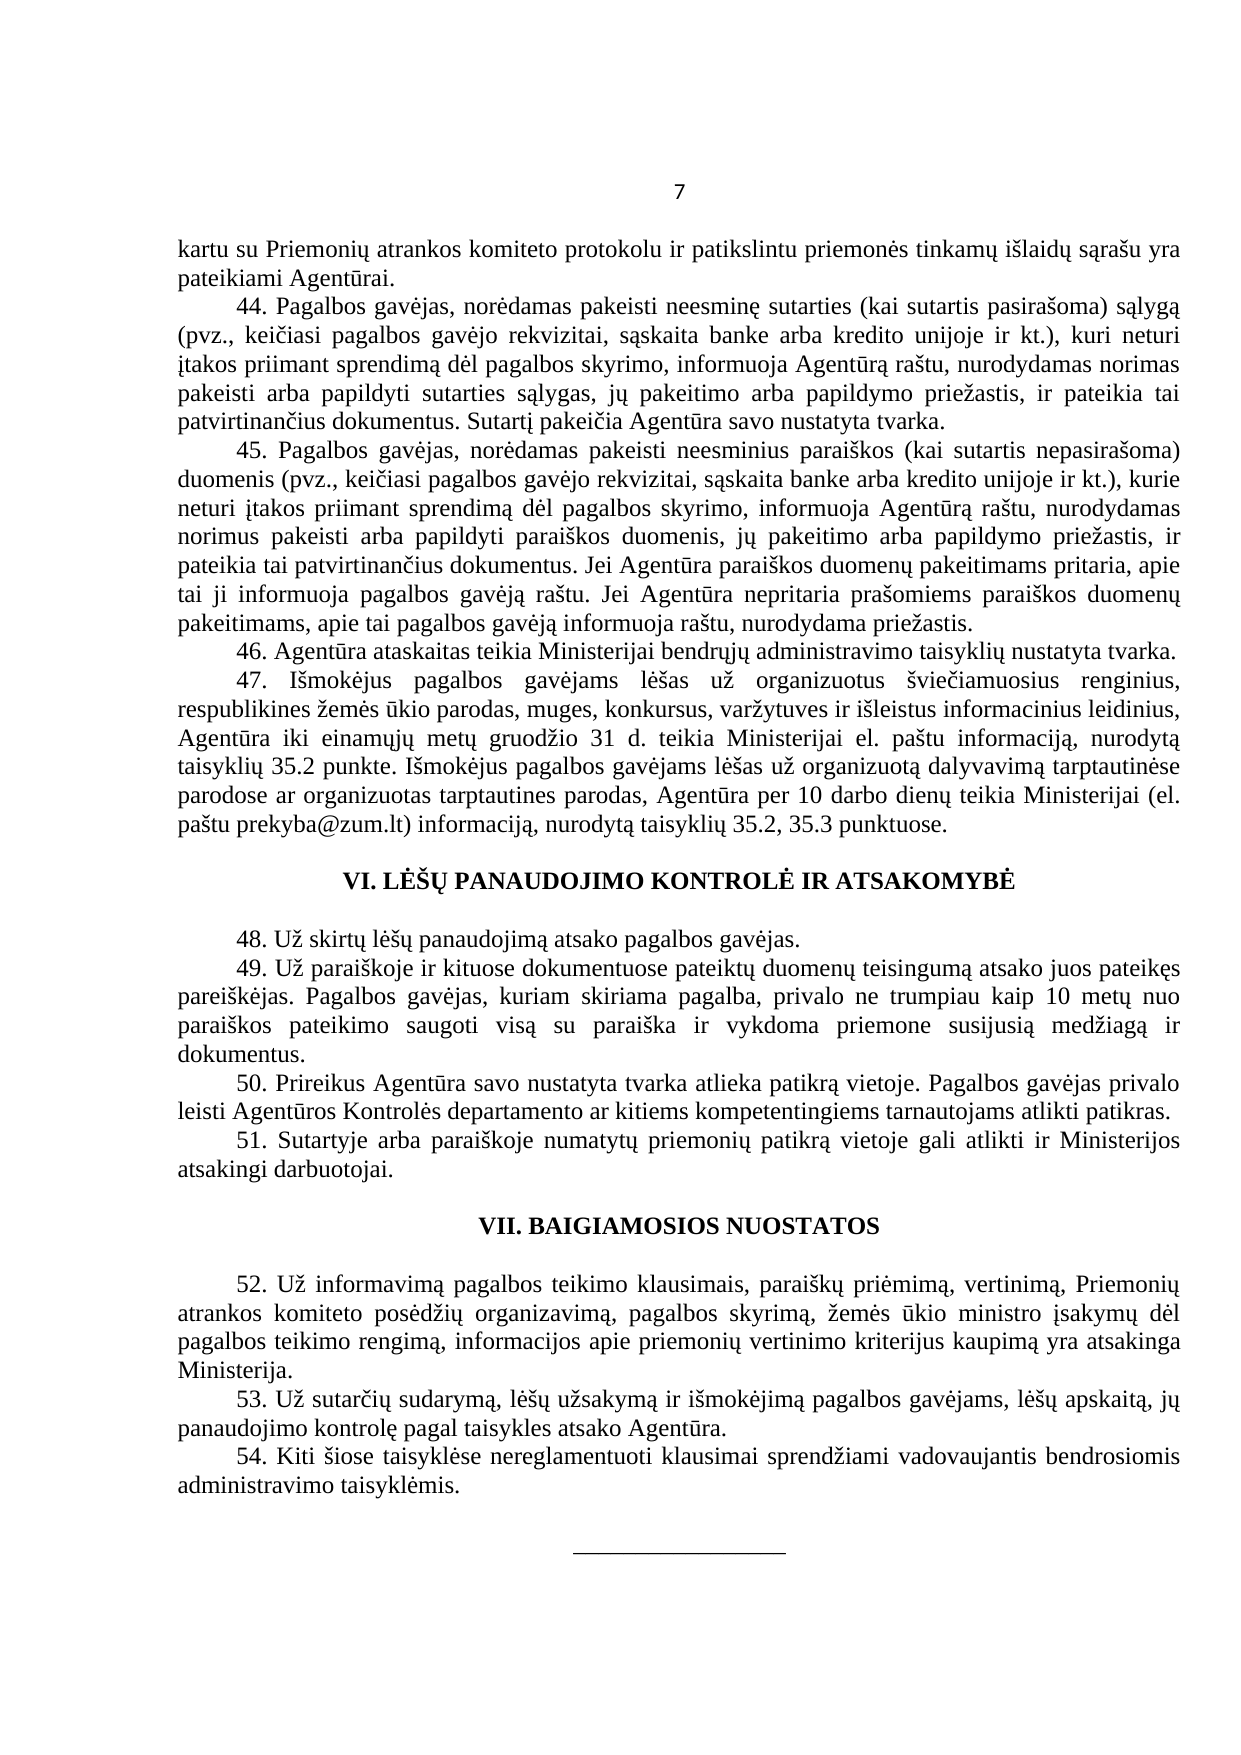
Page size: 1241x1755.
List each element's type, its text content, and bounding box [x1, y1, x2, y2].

text 50. Prireikus Agentūra savo nustatyta tvarka atlieka patikrą vietoje. Pagalbos gavėjas privalo leisti Agentūros Kontrolės departamento ar kitiems kompetentingiems tarnautojams atlikti patikras. [177, 1068, 1181, 1125]
text 52. Už informavimą pagalbos teikimo klausimais, paraiškų priėmimą, vertinimą, Priemonių atrankos komiteto posėdžių organizavimą, pagalbos skyrimą, žemės ūkio ministro įsakymų dėl pagalbos teikimo rengimą, informacijos apie priemonių vertinimo kriterijus kaupimą yra atsakinga Ministerija. [177, 1269, 1181, 1384]
text kartu su Priemonių atrankos komiteto protokolu ir patikslintu priemonės tinkamų išlaidų sąrašu yra pateikiami Agentūrai. [177, 234, 1181, 291]
text 49. Už paraiškoje ir kituose dokumentuose pateiktų duomenų teisingumą atsako juos pateikęs pareiškėjas. Pagalbos gavėjas, kuriam skiriama pagalba, privalo ne trumpiau kaip 10 metų nuo paraiškos pateikimo saugoti visą su paraiška ir vykdoma priemone susijusią medžiagą ir dokumentus. [177, 953, 1181, 1068]
text 53. Už sutarčių sudarymą, lėšų užsakymą ir išmokėjimą pagalbos gavėjams, lėšų apskaitą, jų panaudojimo kontrolę pagal taisykles atsako Agentūra. [177, 1384, 1181, 1441]
text 54. Kiti šiose taisyklėse nereglamentuoti klausimai sprendžiami vadovaujantis bendrosiomis administravimo taisyklėmis. [177, 1441, 1181, 1499]
text 47. Išmokėjus pagalbos gavėjams lėšas už organizuotus šviečiamuosius renginius, respublikines žemės ūkio parodas, muges, konkursus, varžytuves ir išleistus informacinius leidinius, Agentūra iki einamųjų metų gruodžio 31 d. teikia Ministerijai el. paštu informaciją, nurodytą taisyklių 35.2 punkte. Išmokėjus pagalbos gavėjams lėšas už organizuotą dalyvavimą tarptautinėse parodose ar organizuotas tarptautines parodas, Agentūra per 10 darbo dienų teikia Ministerijai (el. paštu prekyba@zum.lt) informaciją, nurodytą taisyklių 35.2, 35.3 punktuose. [177, 665, 1181, 838]
text VII. BAIGIAMOSIOS NUOSTATOS [177, 1211, 1181, 1240]
text 46. Agentūra ataskaitas teikia Ministerijai bendrųjų administravimo taisyklių nustatyta tvarka. [177, 636, 1181, 665]
text VI. LĖŠŲ PANAUDOJIMO KONTROLĖ IR ATSAKOMYBĖ [177, 866, 1181, 895]
text _________________ [177, 1528, 1181, 1556]
text 48. Už skirtų lėšų panaudojimą atsako pagalbos gavėjas. [177, 924, 1181, 953]
text 44. Pagalbos gavėjas, norėdamas pakeisti neesminę sutarties (kai sutartis pasirašoma) sąlygą (pvz., keičiasi pagalbos gavėjo rekvizitai, sąskaita banke arba kredito unijoje ir kt.), kuri neturi įtakos priimant sprendimą dėl pagalbos skyrimo, informuoja Agentūrą raštu, nurodydamas norimas pakeisti arba papildyti sutarties sąlygas, jų pakeitimo arba papildymo priežastis, ir pateikia tai patvirtinančius dokumentus. Sutartį pakeičia Agentūra savo nustatyta tvarka. [177, 291, 1181, 435]
text 45. Pagalbos gavėjas, norėdamas pakeisti neesminius paraiškos (kai sutartis nepasirašoma) duomenis (pvz., keičiasi pagalbos gavėjo rekvizitai, sąskaita banke arba kredito unijoje ir kt.), kurie neturi įtakos priimant sprendimą dėl pagalbos skyrimo, informuoja Agentūrą raštu, nurodydamas norimus pakeisti arba papildyti paraiškos duomenis, jų pakeitimo arba papildymo priežastis, ir pateikia tai patvirtinančius dokumentus. Jei Agentūra paraiškos duomenų pakeitimams pritaria, apie tai ji informuoja pagalbos gavėją raštu. Jei Agentūra nepritaria prašomiems paraiškos duomenų pakeitimams, apie tai pagalbos gavėją informuoja raštu, nurodydama priežastis. [177, 435, 1181, 636]
text 51. Sutartyje arba paraiškoje numatytų priemonių patikrą vietoje gali atlikti ir Ministerijos atsakingi darbuotojai. [177, 1125, 1181, 1183]
